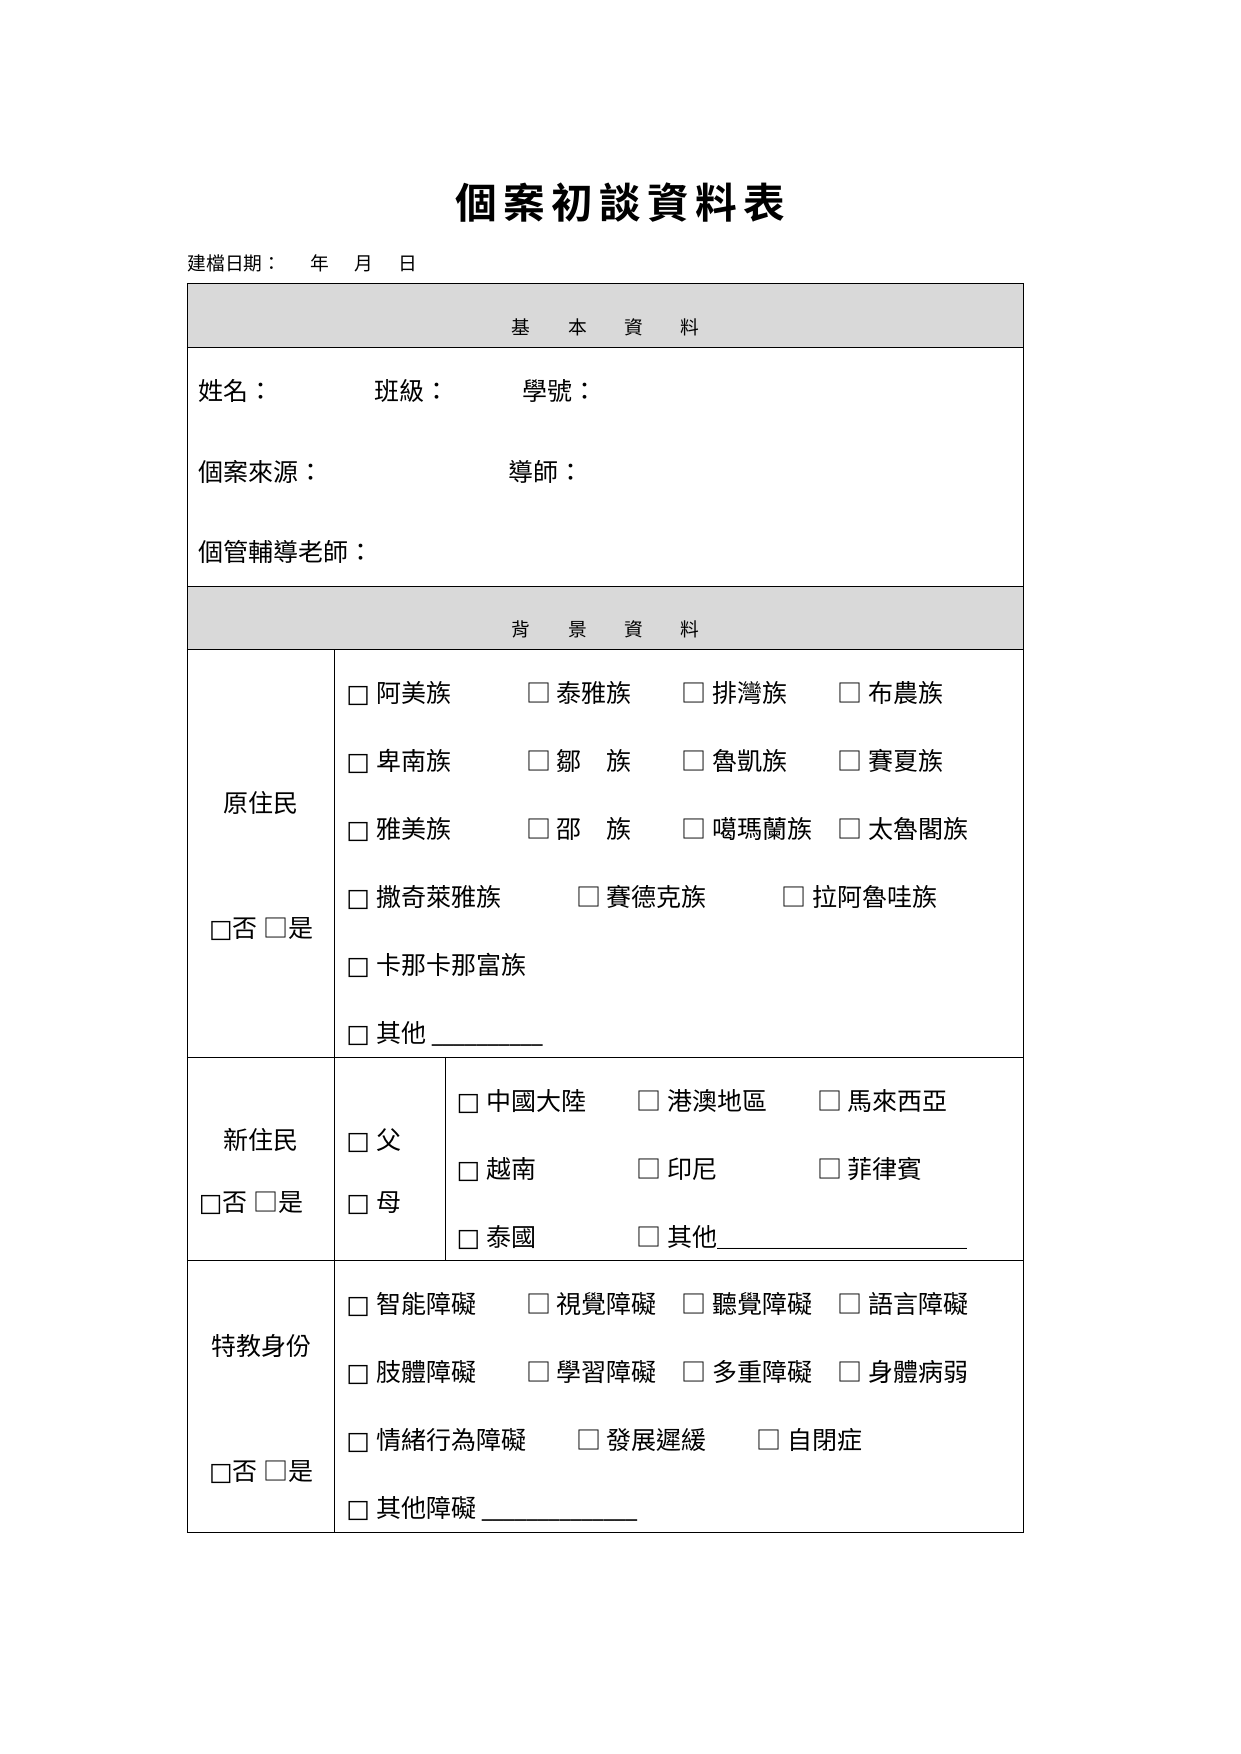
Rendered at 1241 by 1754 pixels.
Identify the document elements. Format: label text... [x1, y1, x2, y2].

table_cell 原住民 □否 □是 [188, 650, 334, 1057]
table_cell 背 景 資 料 [188, 587, 1023, 649]
text 建檔日期： 年 月 日 [187, 221, 1053, 283]
table_cell □ 父 □ 母 [335, 1058, 445, 1260]
text 個案初談資料表 [187, 158, 1053, 221]
table_cell 新住民 □否 □是 [188, 1058, 334, 1260]
table_cell □ 阿美族 □ 泰雅族 □ 排灣族 □ 布農族 □ 卑南族 □ 鄒 族 □ 魯凱族 □ 賽夏族 □ 雅美族 □ 邵 族 □ 噶瑪蘭族 □ 太魯閣族 □ 撒奇萊雅族 □ 賽德克族 □ 拉阿魯哇族 □ 卡那卡那富族 □ 其他 __________ [335, 650, 1023, 1057]
table_cell 姓名： 班級： 學號： 個案來源： 導師： 個管輔導老師： [188, 348, 1023, 586]
table_cell □ 中國大陸 □ 港澳地區 □ 馬來西亞 □ 越南 □ 印尼 □ 菲律賓 □ 泰國 □ 其他＿＿＿＿＿＿＿＿＿＿ [446, 1058, 1023, 1260]
table_cell □ 智能障礙 □ 視覺障礙 □ 聽覺障礙 □ 語言障礙 □ 肢體障礙 □ 學習障礙 □ 多重障礙 □ 身體病弱 □ 情緒行為障礙 □ 發展遲緩 □ 自閉症 □ 其他障礙 ______________ [335, 1261, 1023, 1532]
table_cell 特教身份 □否 □是 [188, 1261, 334, 1532]
table_header 基 本 資 料 [188, 284, 1023, 347]
